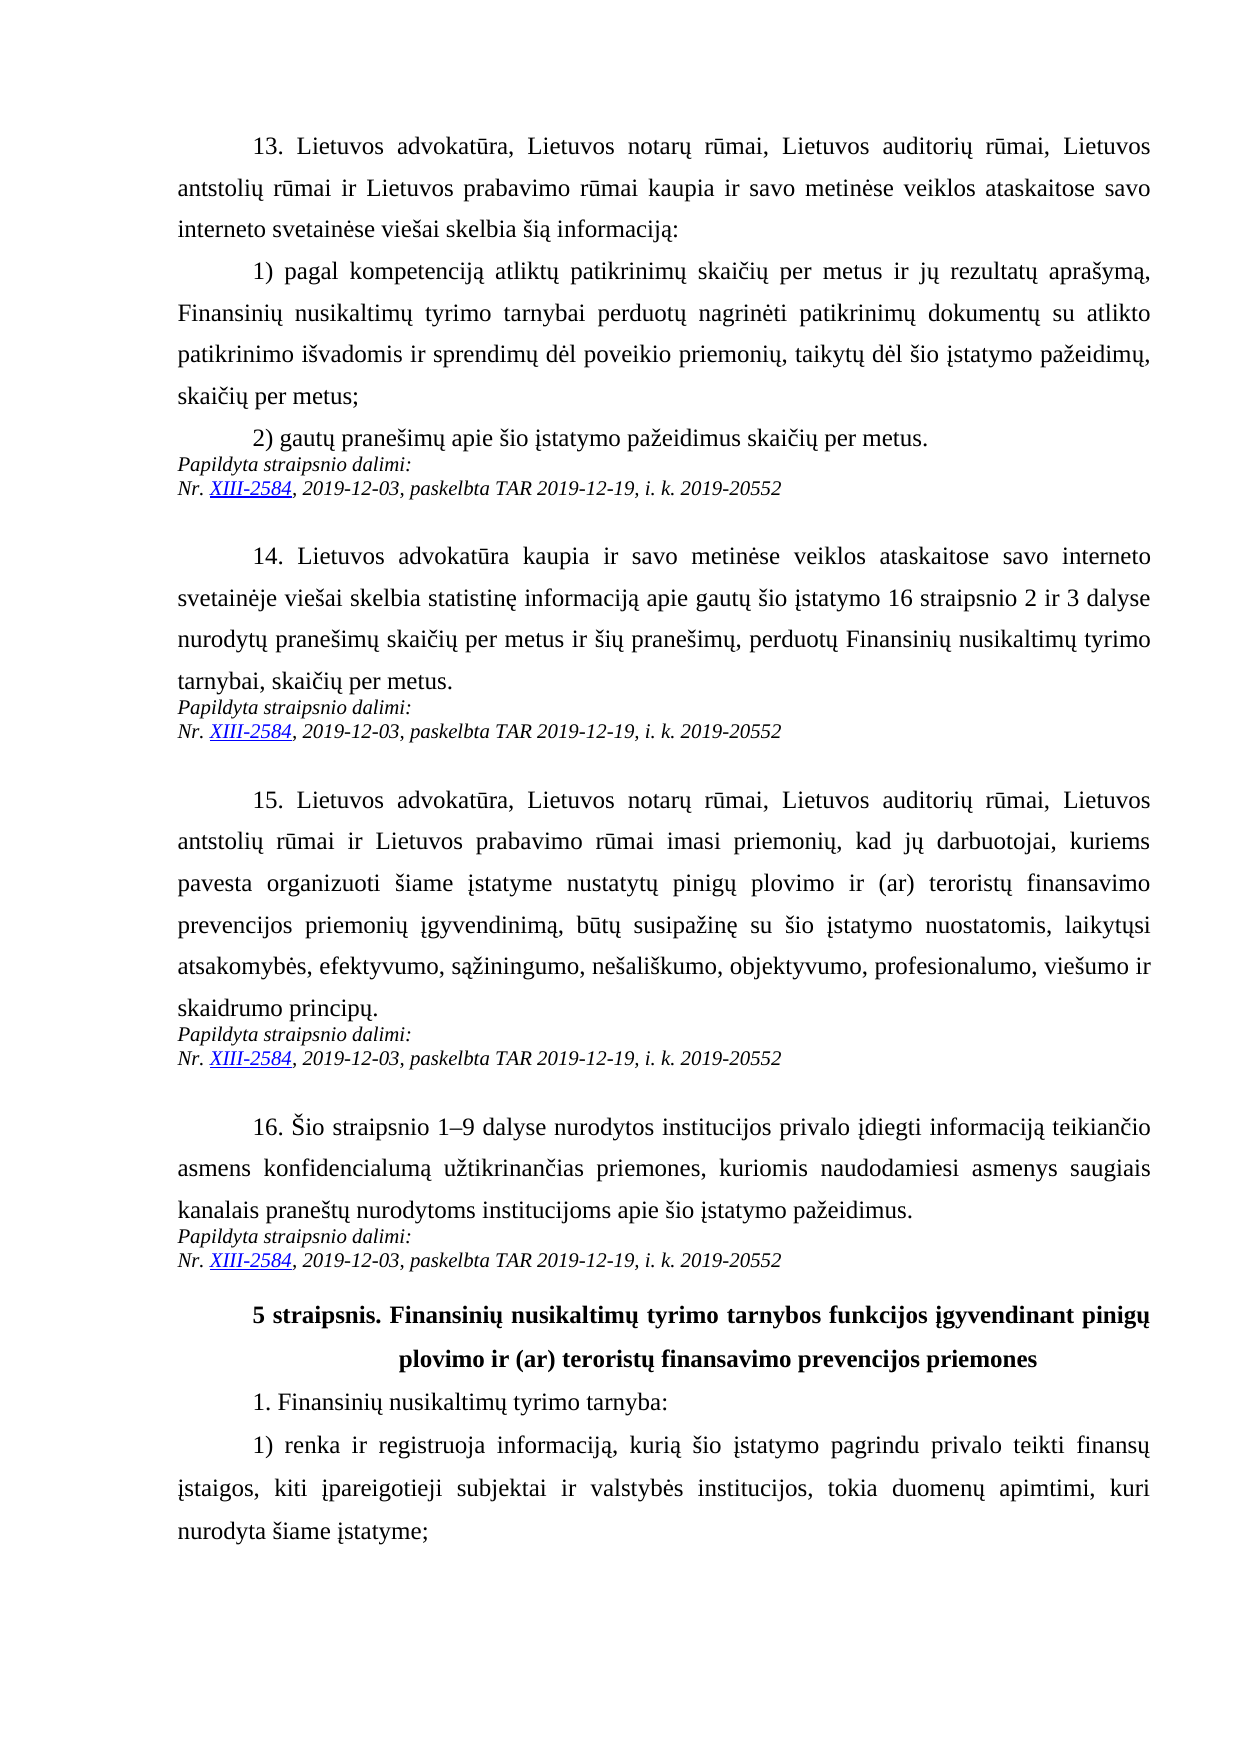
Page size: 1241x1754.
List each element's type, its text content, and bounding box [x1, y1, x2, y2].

text 5 straipsnis. Finansinių nusikaltimų tyrimo tarnybos funkcijos įgyvendinant pinigų plovimo ir (ar) teroristų finansavimo prevencijos priemones [252, 1301, 1152, 1372]
text 15. Lietuvos advokatūra, Lietuvos notarų rūmai, Lietuvos auditorių rūmai, Lietuvos antstolių rūmai ir Lietuvos prabavimo rūmai imasi priemonių, kad jų darbuotojai, kuriems pavesta organizuoti šiame įstatyme nustatytų pinigų plovimo ir (ar) teroristų finansavimo prevencijos priemonių įgyvendinimą, būtų susipažinę su šio įstatymo nuostatomis, laikytųsi atsakomybės, efektyvumo, sąžiningumo, nešališkumo, objektyvumo, profesionalumo, viešumo ir skaidrumo principų. [177, 772, 1152, 1022]
text Nr. XIII-2584, 2019-12-03, paskelbta TAR 2019-12-19, i. k. 2019-20552 [177, 476, 1152, 499]
text 16. Šio straipsnio 1–9 dalyse nurodytos institucijos privalo įdiegti informaciją teikiančio asmens konfidencialumą užtikrinančias priemones, kuriomis naudodamiesi asmenys saugiais kanalais praneštų nurodytoms institucijoms apie šio įstatymo pažeidimus. [177, 1099, 1152, 1224]
text Papildyta straipsnio dalimi: [177, 1022, 1152, 1046]
text 1. Finansinių nusikaltimų tyrimo tarnyba: [177, 1387, 1152, 1416]
text Papildyta straipsnio dalimi: [177, 1224, 1152, 1248]
text Nr. XIII-2584, 2019-12-03, paskelbta TAR 2019-12-19, i. k. 2019-20552 [177, 1248, 1152, 1272]
text Nr. XIII-2584, 2019-12-03, paskelbta TAR 2019-12-19, i. k. 2019-20552 [177, 1046, 1152, 1070]
text 2) gautų pranešimų apie šio įstatymo pažeidimus skaičių per metus. [177, 410, 1152, 451]
text Papildyta straipsnio dalimi: [177, 451, 1152, 476]
text Papildyta straipsnio dalimi: [177, 695, 1152, 719]
text 1) renka ir registruoja informaciją, kurią šio įstatymo pagrindu privalo teikti finansų įstaigos, kiti įpareigotieji subjektai ir valstybės institucijos, tokia duomenų apimtimi, kuri nurodyta šiame įstatyme; [177, 1430, 1152, 1545]
text 14. Lietuvos advokatūra kaupia ir savo metinėse veiklos ataskaitose savo interneto svetainėje viešai skelbia statistinę informaciją apie gautų šio įstatymo 16 straipsnio 2 ir 3 dalyse nurodytų pranešimų skaičių per metus ir šių pranešimų, perduotų Finansinių nusikaltimų tyrimo tarnybai, skaičių per metus. [177, 528, 1152, 695]
text 1) pagal kompetenciją atliktų patikrinimų skaičių per metus ir jų rezultatų aprašymą, Finansinių nusikaltimų tyrimo tarnybai perduotų nagrinėti patikrinimų dokumentų su atlikto patikrinimo išvadomis ir sprendimų dėl poveikio priemonių, taikytų dėl šio įstatymo pažeidimų, skaičių per metus; [177, 243, 1152, 410]
text 13. Lietuvos advokatūra, Lietuvos notarų rūmai, Lietuvos auditorių rūmai, Lietuvos antstolių rūmai ir Lietuvos prabavimo rūmai kaupia ir savo metinėse veiklos ataskaitose savo interneto svetainėse viešai skelbia šią informaciją: [177, 118, 1152, 243]
text Nr. XIII-2584, 2019-12-03, paskelbta TAR 2019-12-19, i. k. 2019-20552 [177, 719, 1152, 743]
